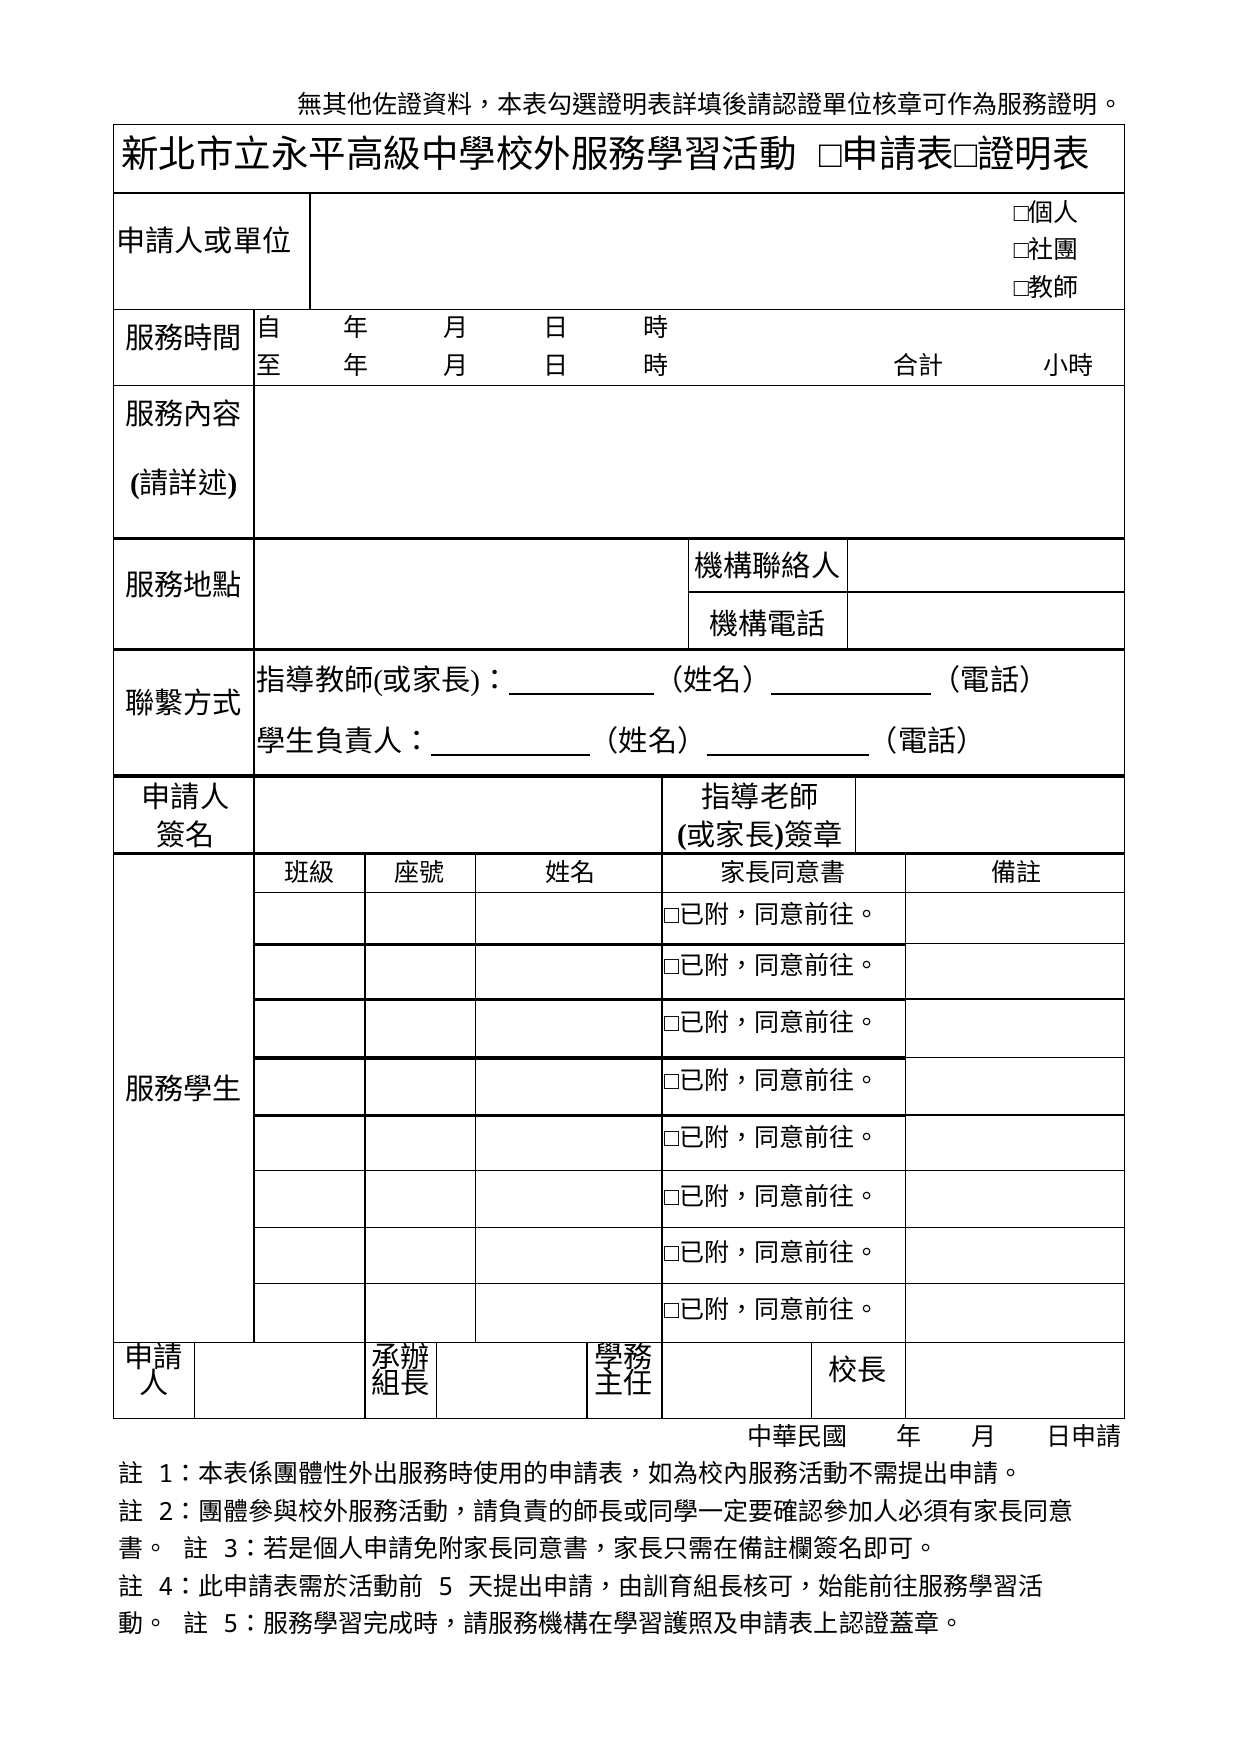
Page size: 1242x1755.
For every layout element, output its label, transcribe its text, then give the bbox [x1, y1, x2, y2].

table_cell [906, 1058, 1124, 1114]
table_cell [663, 1343, 811, 1418]
table_cell 申請人或單位 [114, 194, 309, 309]
table_cell 學務 主任 [588, 1343, 661, 1418]
table_cell 備註 [906, 855, 1124, 892]
table_cell [476, 1171, 661, 1227]
table_cell [848, 540, 1124, 591]
table_cell [476, 893, 661, 942]
table_cell [366, 946, 475, 998]
table_cell [255, 1001, 364, 1056]
table_cell □已附，同意前往。 [663, 946, 905, 998]
table_header 新北市立永平高級中學校外服務學習活動 □申請表□證明表 [114, 125, 1124, 192]
table_cell [255, 1284, 364, 1342]
table_cell 申請 人 [114, 1343, 194, 1418]
table_cell [255, 540, 688, 648]
table_cell □個人 □社團 □教師 [311, 194, 1124, 309]
table_cell [476, 1001, 661, 1056]
table_cell 服務時間 [114, 310, 253, 385]
table_cell [906, 1284, 1124, 1342]
table_cell 指導教師(或家長)： （姓名） （電話） 學生負責人： （姓名） （電話） [255, 651, 1124, 774]
text 註 4：此申請表需於活動前 5 天提出申請，由訓育組長核可，始能前往服務學習活動。 註 5：服務學習完成時，請服務機構在學習護照及申請表上認證蓋章。 [118, 1565, 1071, 1640]
table_cell [476, 1060, 661, 1114]
table_cell [906, 1000, 1124, 1056]
table_cell [906, 1343, 1124, 1418]
text 中華民國 年 月 日申請 [747, 1419, 1142, 1450]
table_cell [255, 1171, 364, 1227]
table_cell [366, 1060, 475, 1114]
table_cell [476, 946, 661, 998]
table_cell □已附，同意前往。 [663, 893, 905, 942]
table_cell [476, 1117, 661, 1169]
table_cell [906, 893, 1124, 942]
table_cell 姓名 [476, 855, 661, 892]
table_cell 服務內容 (請詳述) [114, 386, 253, 537]
table_cell 校長 [812, 1343, 905, 1418]
table_cell [366, 893, 475, 942]
table_cell [366, 1228, 475, 1283]
table_cell [255, 386, 1124, 537]
text 無其他佐證資料，本表勾選證明表詳填後請認證單位核章可作為服務證明。 [297, 83, 1142, 118]
table_cell 承辦 組長 [366, 1343, 436, 1418]
table_cell 聯繫方式 [114, 651, 253, 774]
table_cell □已附，同意前往。 [663, 1060, 905, 1114]
table_cell □已附，同意前往。 [663, 1001, 905, 1056]
table_cell [255, 1228, 364, 1283]
table_cell 自 年 月 日 時 至 年 月 日 時 合計 小時 [255, 310, 1124, 385]
table_cell [255, 1060, 364, 1114]
table_cell [476, 1284, 661, 1342]
table_cell □已附，同意前往。 [663, 1284, 905, 1342]
table_cell [255, 1117, 364, 1169]
table_cell [476, 1228, 661, 1283]
table_cell 服務學生 [114, 855, 253, 1342]
table_cell □已附，同意前往。 [663, 1171, 905, 1227]
table_cell [366, 1171, 475, 1227]
table_cell [195, 1343, 364, 1418]
table_cell 申請人 簽名 [114, 778, 253, 852]
text 註 1：本表係團體性外出服務時使用的申請表，如為校內服務活動不需提出申請。 [118, 1450, 1142, 1487]
table_cell 服務地點 [114, 540, 253, 648]
table_cell [906, 1116, 1124, 1169]
table_cell [366, 1117, 475, 1169]
table_cell [366, 1284, 475, 1342]
text 註 2：團體參與校外服務活動，請負責的師長或同學一定要確認參加人必須有家長同意書。 註 3：若是個人申請免附家長同意書，家長只需在備註欄簽名即可。 [118, 1490, 1121, 1565]
table_cell [437, 1343, 586, 1418]
table_cell [906, 1228, 1124, 1283]
table_cell [255, 893, 364, 942]
table_cell [255, 946, 364, 998]
table_cell [255, 778, 661, 852]
table_cell 指導老師 (或家長)簽章 [663, 778, 855, 852]
table_cell □已附，同意前往。 [663, 1228, 905, 1283]
table_cell 機構聯絡人 [689, 540, 847, 591]
table_cell 家長同意書 [663, 855, 905, 892]
table_cell [366, 1001, 475, 1056]
table_cell 班級 [255, 855, 364, 892]
table_cell [906, 944, 1124, 998]
table_cell 機構電話 [689, 593, 847, 648]
table_cell □已附，同意前往。 [663, 1117, 905, 1169]
table_cell [906, 1171, 1124, 1227]
table_cell [848, 593, 1124, 648]
table_cell [856, 778, 1124, 852]
table_cell 座號 [366, 855, 475, 892]
